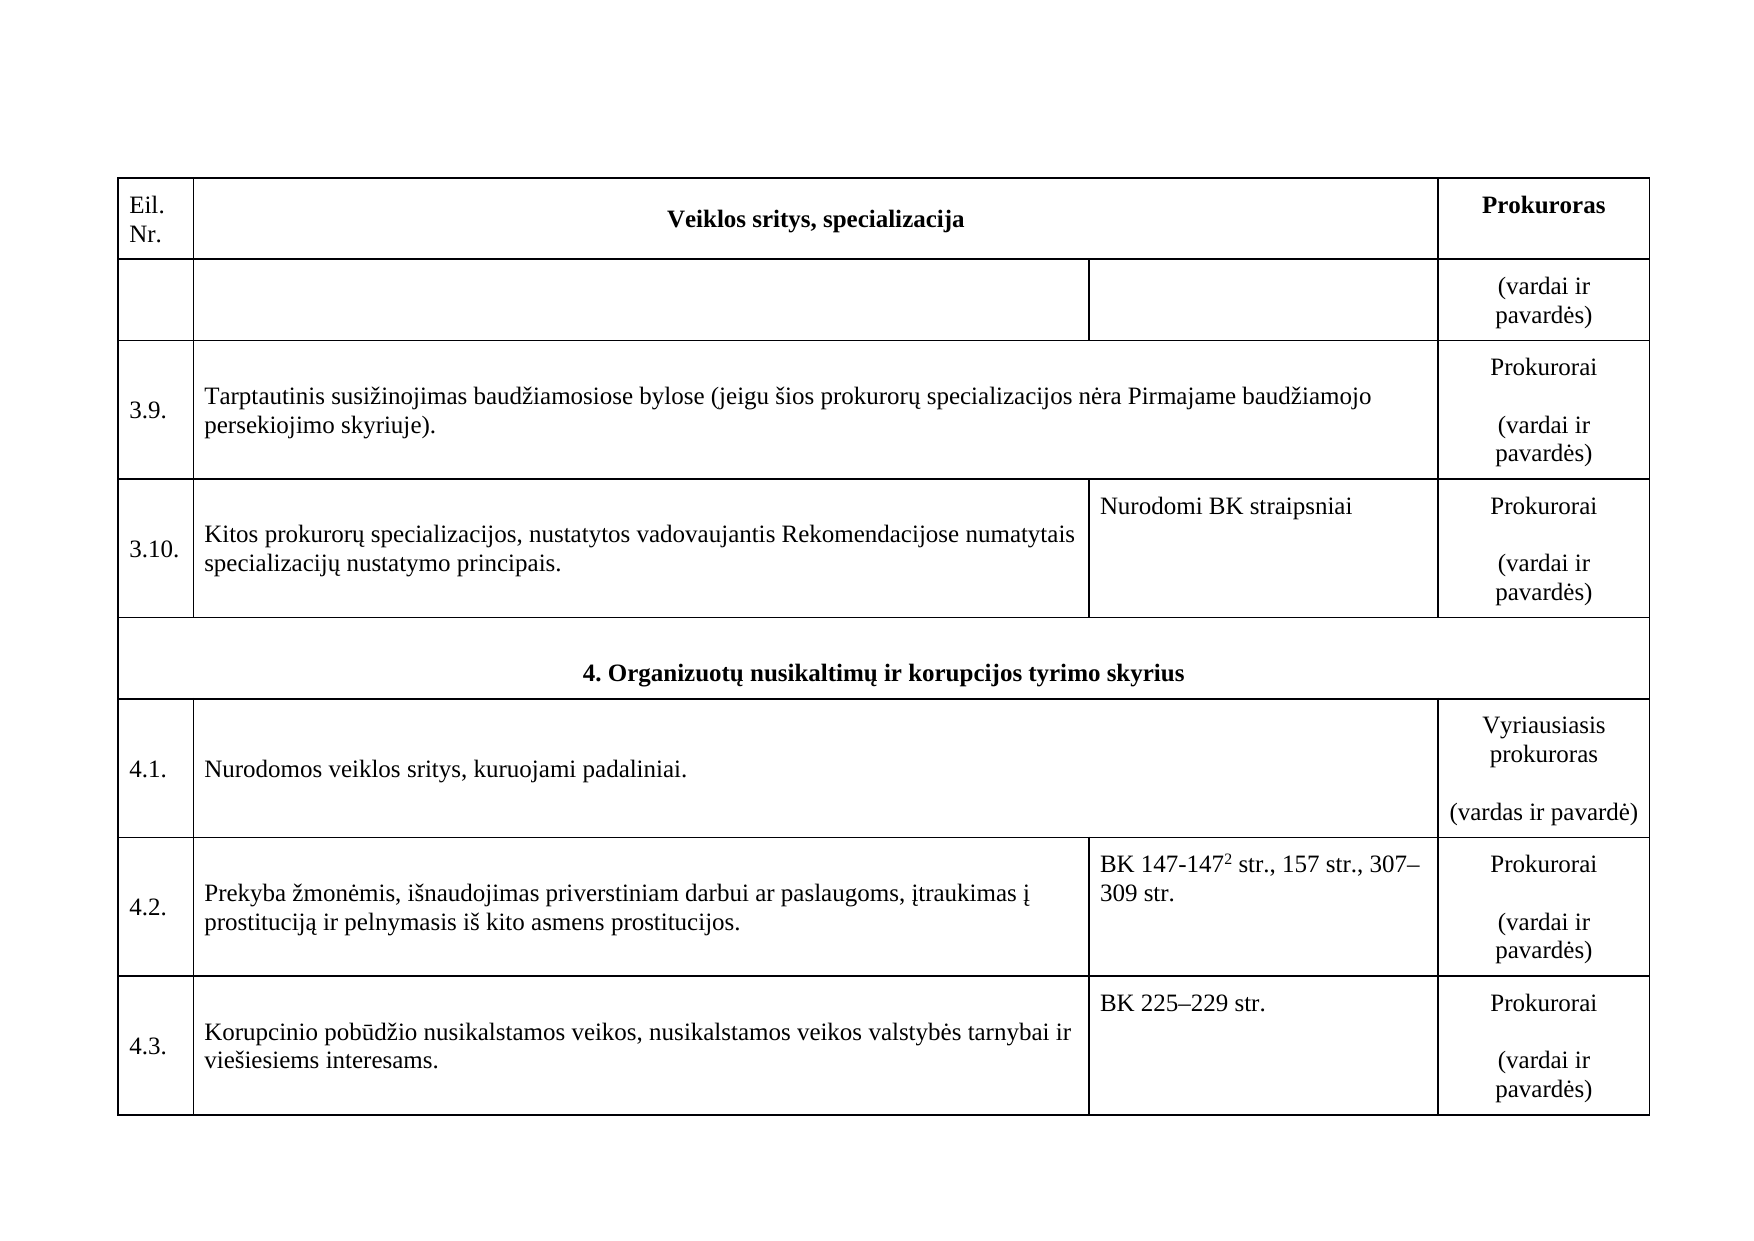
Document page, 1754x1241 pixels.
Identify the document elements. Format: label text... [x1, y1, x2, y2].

table_cell 4.1. [119, 700, 193, 837]
table_cell 4. Organizuotų nusikaltimų ir korupcijos tyrimo skyrius [119, 618, 1649, 698]
table_cell Prokurorai (vardai ir pavardės) [1439, 838, 1649, 975]
table_cell 3.9. [119, 341, 193, 478]
table_cell Prokurorai (vardai ir pavardės) [1439, 480, 1649, 617]
table_cell 4.2. [119, 838, 193, 975]
table_cell 3.10. [119, 480, 193, 617]
table_cell Nurodomos veiklos sritys, kuruojami padaliniai. [194, 700, 1437, 837]
table_cell 4.3. [119, 977, 193, 1114]
table_cell Prokurorai (vardai ir pavardės) [1439, 977, 1649, 1114]
table_header Eil. Nr. [119, 179, 193, 258]
table_cell (vardai ir pavardės) [1439, 260, 1649, 339]
table_cell [119, 260, 193, 339]
table_header Veiklos sritys, specializacija [194, 179, 1437, 258]
table_cell BK 147-1472 str., 157 str., 307–309 str. [1090, 838, 1437, 975]
table_cell Nurodomi BK straipsniai [1090, 480, 1437, 617]
table_cell Vyriausiasis prokuroras (vardas ir pavardė) [1439, 700, 1649, 837]
table_cell Prokurorai (vardai ir pavardės) [1439, 341, 1649, 478]
table_cell BK 225–229 str. [1090, 977, 1437, 1114]
table_cell Prekyba žmonėmis, išnaudojimas priverstiniam darbui ar paslaugoms, įtraukimas į prostituciją ir pelnymasis iš kito asmens prostitucijos. [194, 838, 1088, 975]
table_cell Korupcinio pobūdžio nusikalstamos veikos, nusikalstamos veikos valstybės tarnybai ir viešiesiems interesams. [194, 977, 1088, 1114]
table_cell Tarptautinis susižinojimas baudžiamosiose bylose (jeigu šios prokurorų specializacijos nėra Pirmajame baudžiamojo persekiojimo skyriuje). [194, 341, 1437, 478]
table_cell [194, 260, 1088, 339]
table_cell [1090, 260, 1437, 339]
table_header Prokuroras [1439, 179, 1649, 258]
table_cell Kitos prokurorų specializacijos, nustatytos vadovaujantis Rekomendacijose numatytais specializacijų nustatymo principais. [194, 480, 1088, 617]
